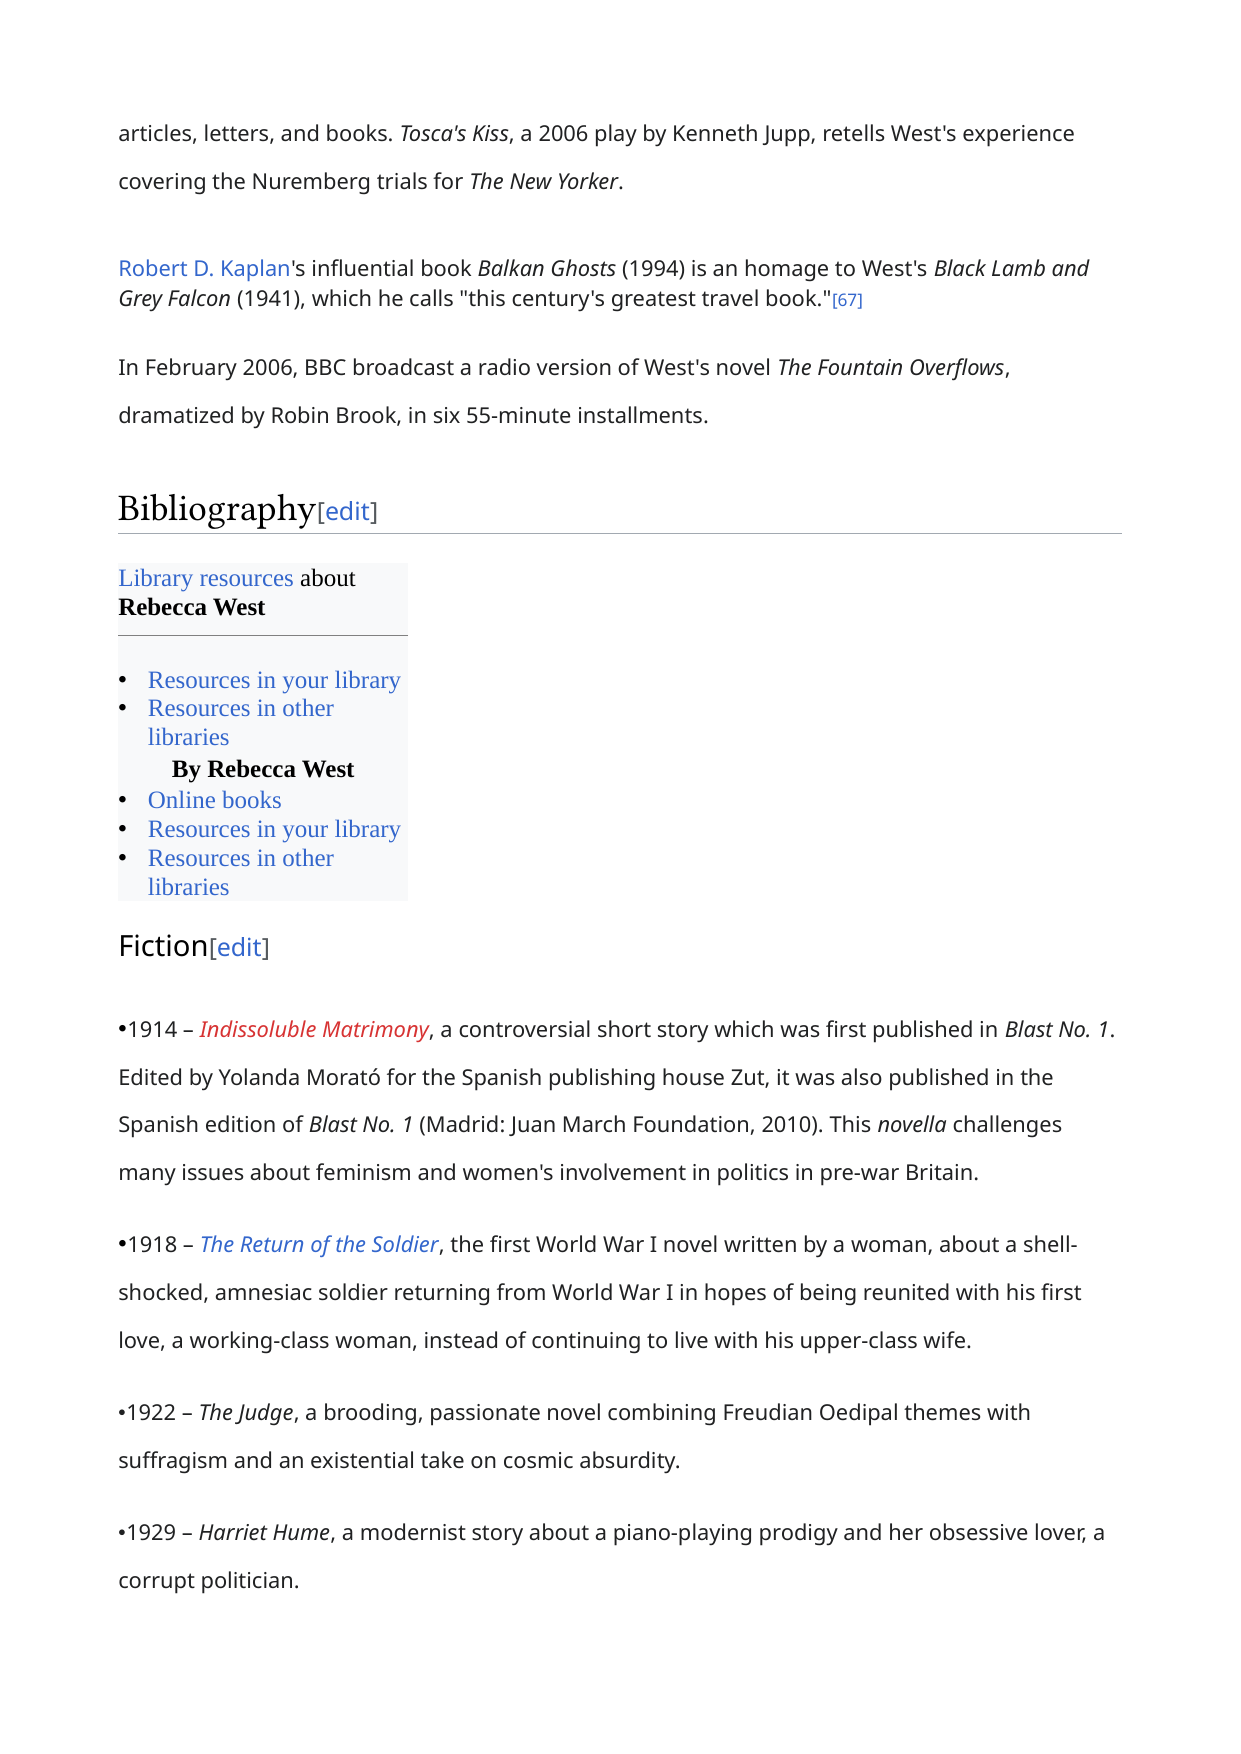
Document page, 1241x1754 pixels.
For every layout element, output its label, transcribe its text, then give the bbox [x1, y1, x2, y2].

table_header Library resources about Rebecca West [118, 563, 408, 635]
text articles, letters, and books. Tosca's Kiss, a 2006 play by Kenneth Jupp, retells West's experience covering the Nuremberg trials for The New Yorker. [118, 118, 1122, 196]
table_header [118, 636, 408, 665]
table_cell Online books Resources in your library Resources in other libraries [118, 786, 408, 901]
list 1914 – Indissoluble Matrimony, a controversial short story which was first published in Blast No. 1. Edited by Yolanda Morató for the Spanish publishing house Zut, it was also published in the Spanish edition of Blast No. 1 (Madrid: Juan March Foundation, 2010). This novella challenges many issues about feminism and women's involvement in politics in pre-war Britain. [118, 1014, 1122, 1187]
text Robert D. Kaplan's influential book Balkan Ghosts (1994) is an homage to West's Black Lamb and Grey Falcon (1941), which he calls "this century's greatest travel book."[67] [118, 253, 1122, 312]
subtitle Bibliography[edit] [118, 487, 1122, 533]
list 1922 – The Judge, a brooding, passionate novel combining Freudian Oedipal themes with suffragism and an existential take on cosmic absurdity. [118, 1397, 1122, 1474]
subtitle Fiction[edit] [118, 926, 1122, 965]
table_cell By Rebecca West [118, 751, 408, 786]
table_cell Resources in your library Resources in other libraries [118, 665, 408, 751]
list 1929 – Harriet Hume, a modernist story about a piano-playing prodigy and her obsessive lover, a corrupt politician. [118, 1517, 1122, 1595]
list 1918 – The Return of the Soldier, the first World War I novel written by a woman, about a shell-shocked, amnesiac soldier returning from World War I in hopes of being reunited with his first love, a working-class woman, instead of continuing to live with his upper-class wife. [118, 1229, 1122, 1354]
text In February 2006, BBC broadcast a radio version of West's novel The Fountain Overflows, dramatized by Robin Brook, in six 55-minute installments. [118, 352, 1122, 429]
